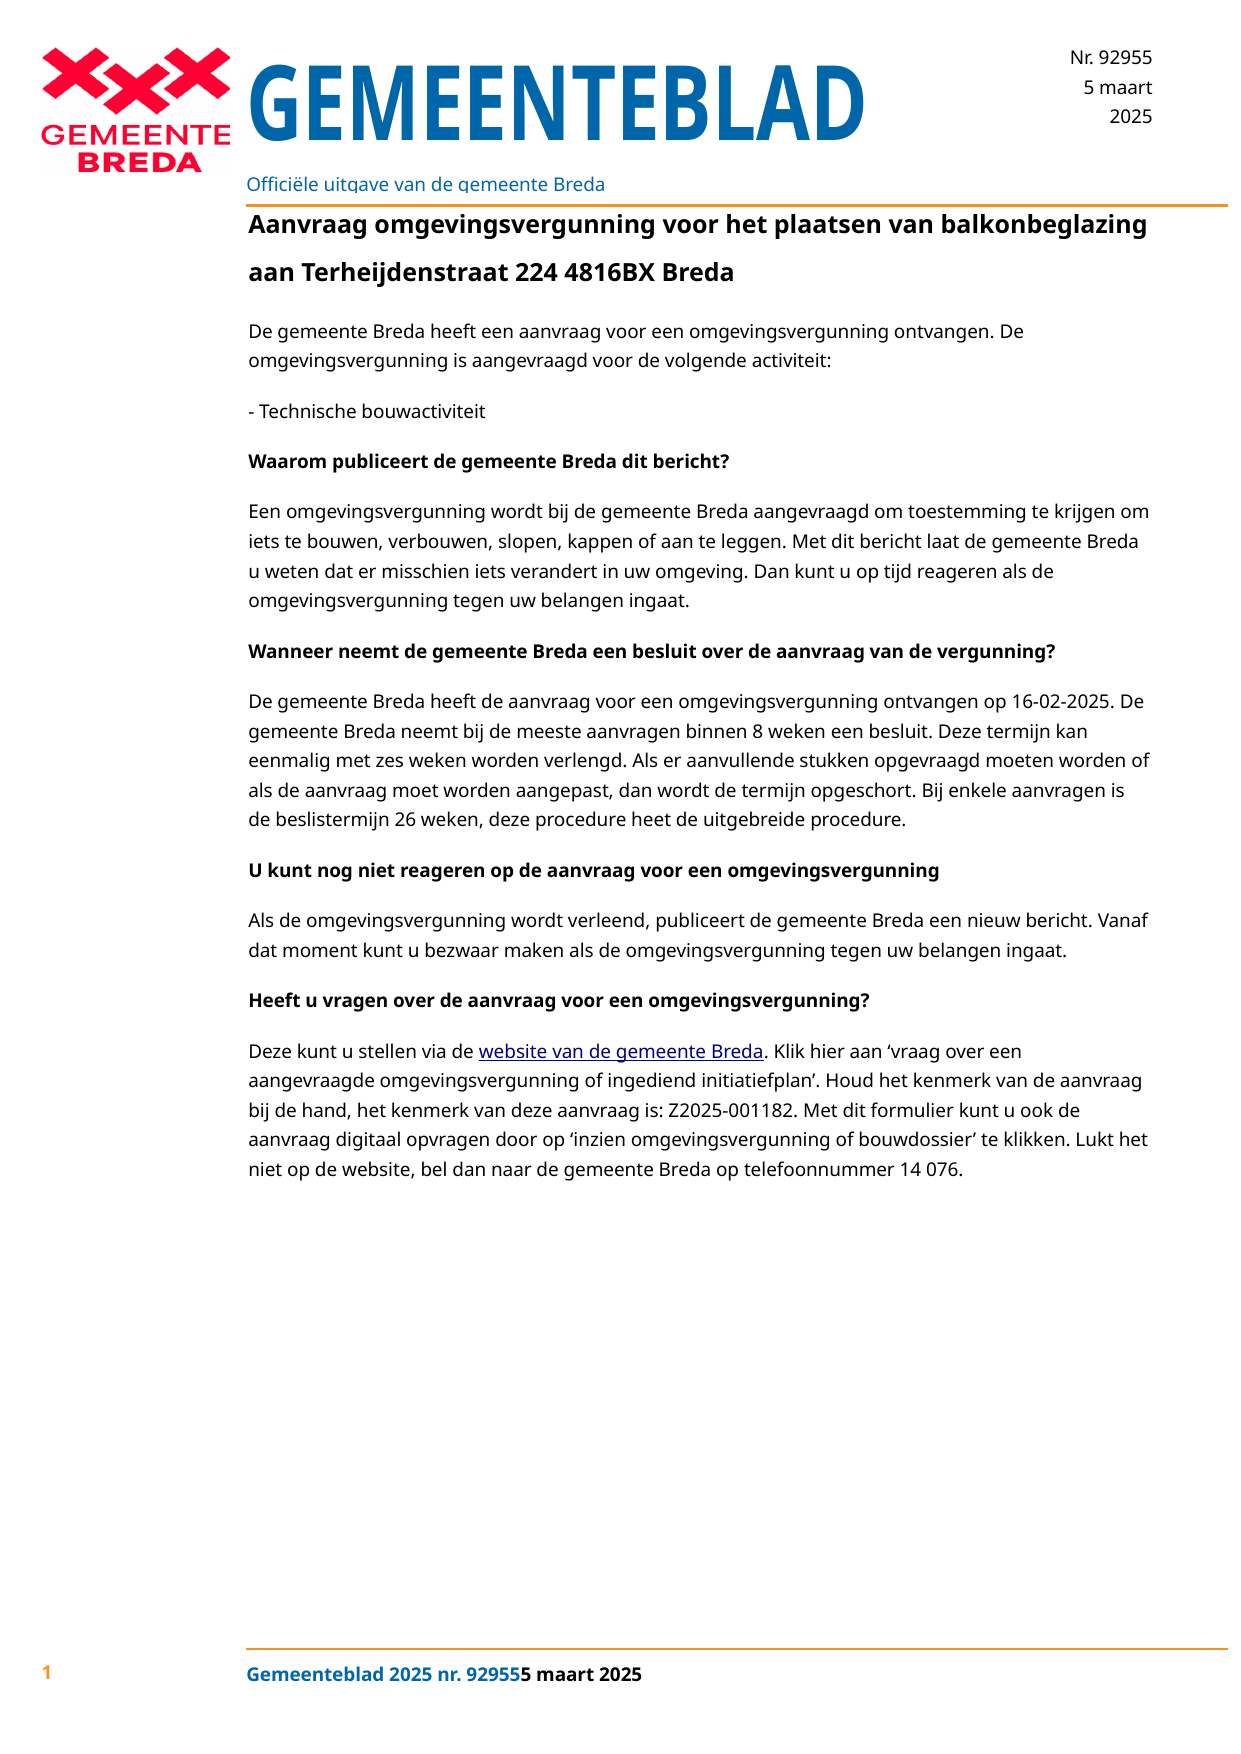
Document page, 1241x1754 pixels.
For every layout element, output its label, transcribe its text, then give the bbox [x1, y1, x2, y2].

picture [41, 47, 231, 172]
text Deze kunt u stellen via de website van de gemeente Breda. Klik hier aan ‘vraag over een aangevraagde omgevingsvergunning of ingediend initiatiefplan’. Houd het kenmerk van de aanvraag bij de hand, het kenmerk van deze aanvraag is: Z2025-001182. Met dit formulier kunt u ook de aanvraag digitaal opvragen door op ‘inzien omgevingsvergunning of bouwdossier’ te klikken. Lukt het niet op de website, bel dan naar de gemeente Breda op telefoonnummer 14 076. [248, 1038, 1152, 1182]
text De gemeente Breda heeft een aanvraag voor een omgevingsvergunning ontvangen. De omgevingsvergunning is aangevraagd voor de volgende activiteit: [248, 318, 1152, 373]
text U kunt nog niet reageren op de aanvraag voor een omgevingsvergunning [248, 857, 1152, 883]
text Heeft u vragen over de aanvraag voor een omgevingsvergunning? [248, 987, 1152, 1013]
text - Technische bouwactiviteit [248, 398, 1152, 424]
text Waarom publiceert de gemeente Breda dit bericht? [248, 448, 1152, 474]
text Als de omgevingsvergunning wordt verleend, publiceert de gemeente Breda een nieuw bericht. Vanaf dat moment kunt u bezwaar maken als de omgevingsvergunning tegen uw belangen ingaat. [248, 907, 1152, 963]
text Een omgevingsvergunning wordt bij de gemeente Breda aangevraagd om toestemming te krijgen om iets te bouwen, verbouwen, slopen, kappen of aan te leggen. Met dit bericht laat de gemeente Breda u weten dat er misschien iets verandert in uw omgeving. Dan kunt u op tijd reageren als de omgevingsvergunning tegen uw belangen ingaat. [248, 499, 1152, 613]
text De gemeente Breda heeft de aanvraag voor een omgevingsvergunning ontvangen op 16-02-2025. De gemeente Breda neemt bij de meeste aanvragen binnen 8 weken een besluit. Deze termijn kan eenmalig met zes weken worden verlengd. Als er aanvullende stukken opgevraagd moeten worden of als de aanvraag moet worden aangepast, dan wordt de termijn opgeschort. Bij enkele aanvragen is de beslistermijn 26 weken, deze procedure heet de uitgebreide procedure. [248, 688, 1152, 832]
text Aanvraag omgevingsvergunning voor het plaatsen van balkonbeglazing aan Terheijdenstraat 224 4816BX Breda [248, 207, 1152, 288]
text Wanneer neemt de gemeente Breda een besluit over de aanvraag van de vergunning? [248, 638, 1152, 664]
